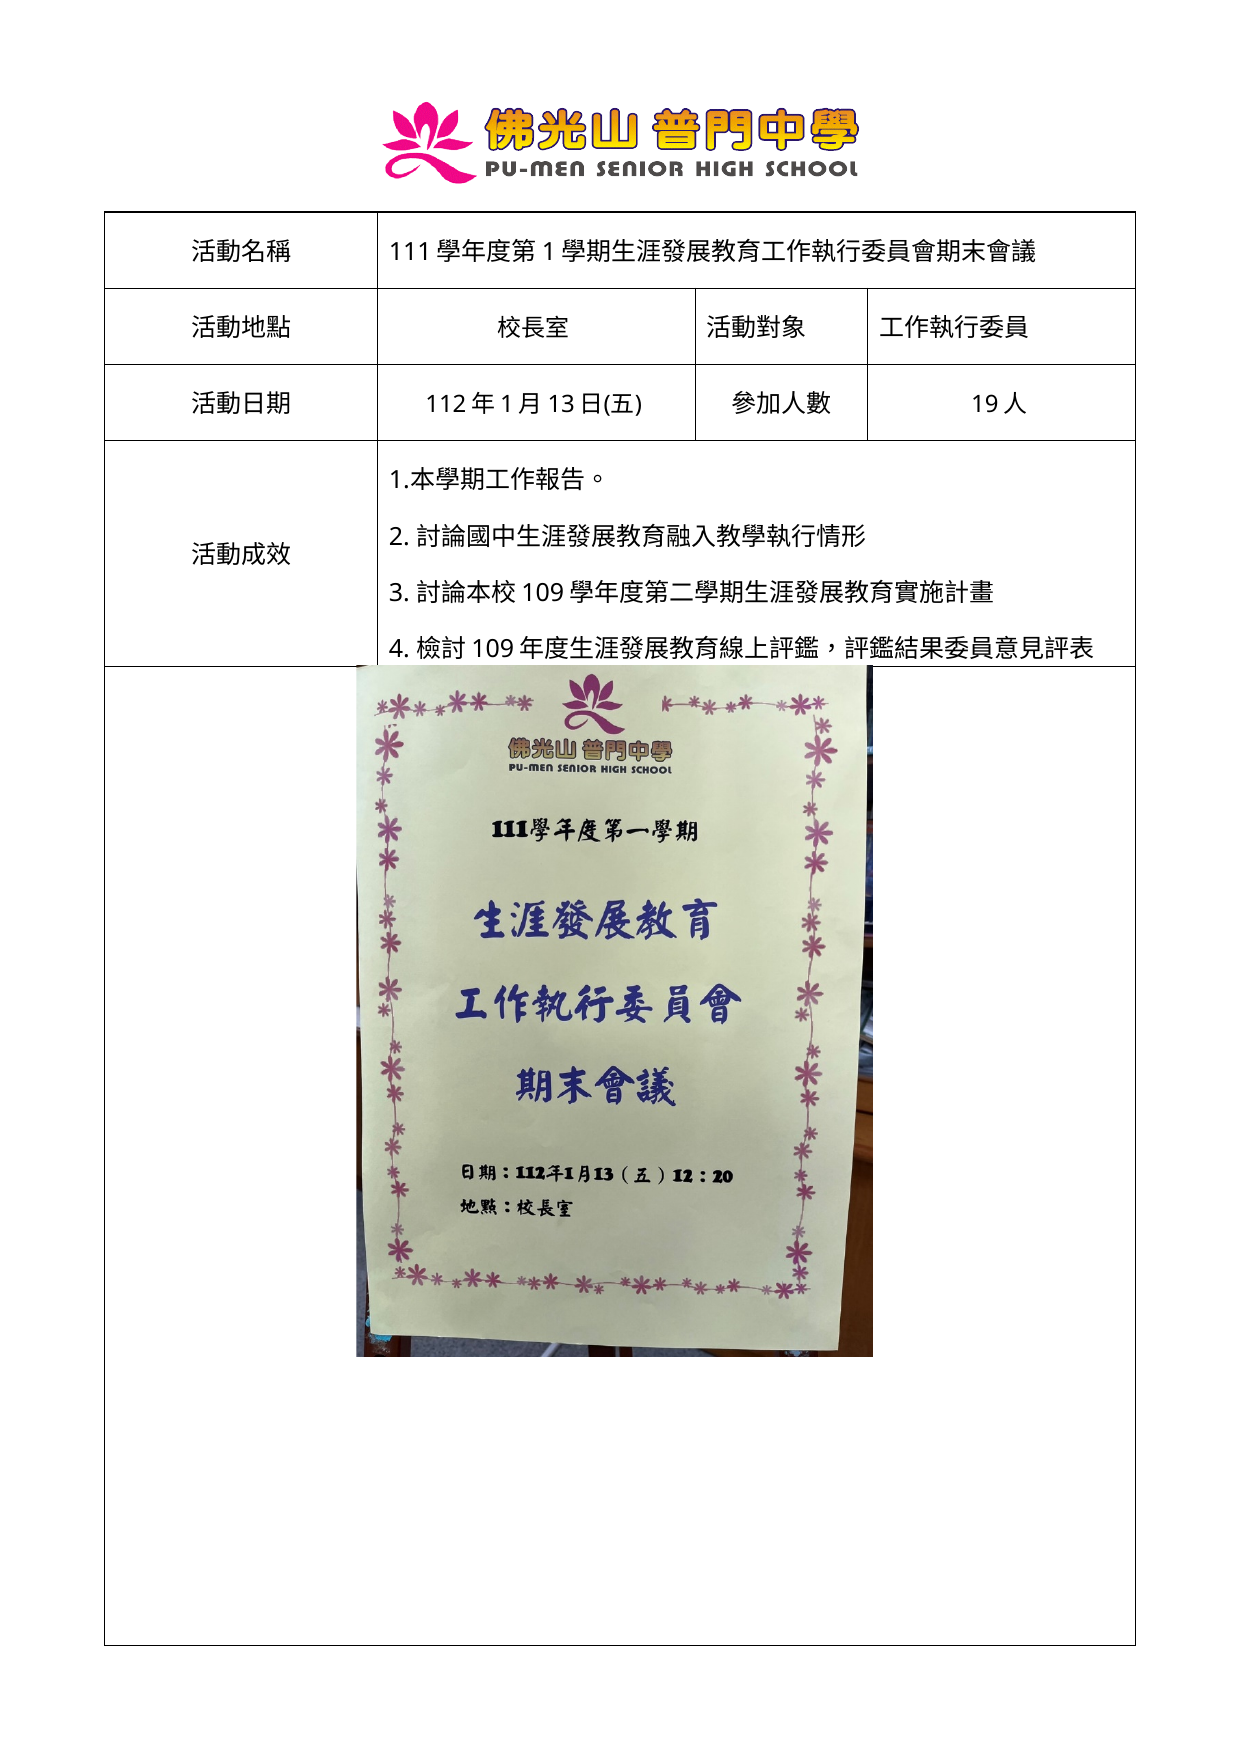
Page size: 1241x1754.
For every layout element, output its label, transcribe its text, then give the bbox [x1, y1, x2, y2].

table_cell 活動對象 [696, 289, 867, 363]
table_cell 校長室 [378, 289, 695, 363]
table_cell 112年1月13日(五) [378, 365, 695, 439]
table_cell 活動地點 [105, 289, 377, 363]
table_header 活動名稱 [105, 213, 377, 287]
table_cell 1.本學期工作報告。 2. 討論國中生涯發展教育融入教學執行情形 3. 討論本校109學年度第二學期生涯發展教育實施計畫 4. 檢討109年度生涯發展教育線上評鑑，評鑑結果委員意見評表 [378, 441, 1135, 666]
table_cell [105, 667, 1135, 1645]
table_cell 活動日期 [105, 365, 377, 439]
table_cell 活動成效 [105, 441, 377, 666]
table_cell 參加人數 [696, 365, 867, 439]
picture [356, 665, 873, 1357]
table_cell 工作執行委員 [868, 289, 1135, 363]
picture [378, 98, 862, 187]
table_cell 19人 [868, 365, 1135, 439]
table_header 111學年度第1學期生涯發展教育工作執行委員會期末會議 [378, 213, 1135, 287]
